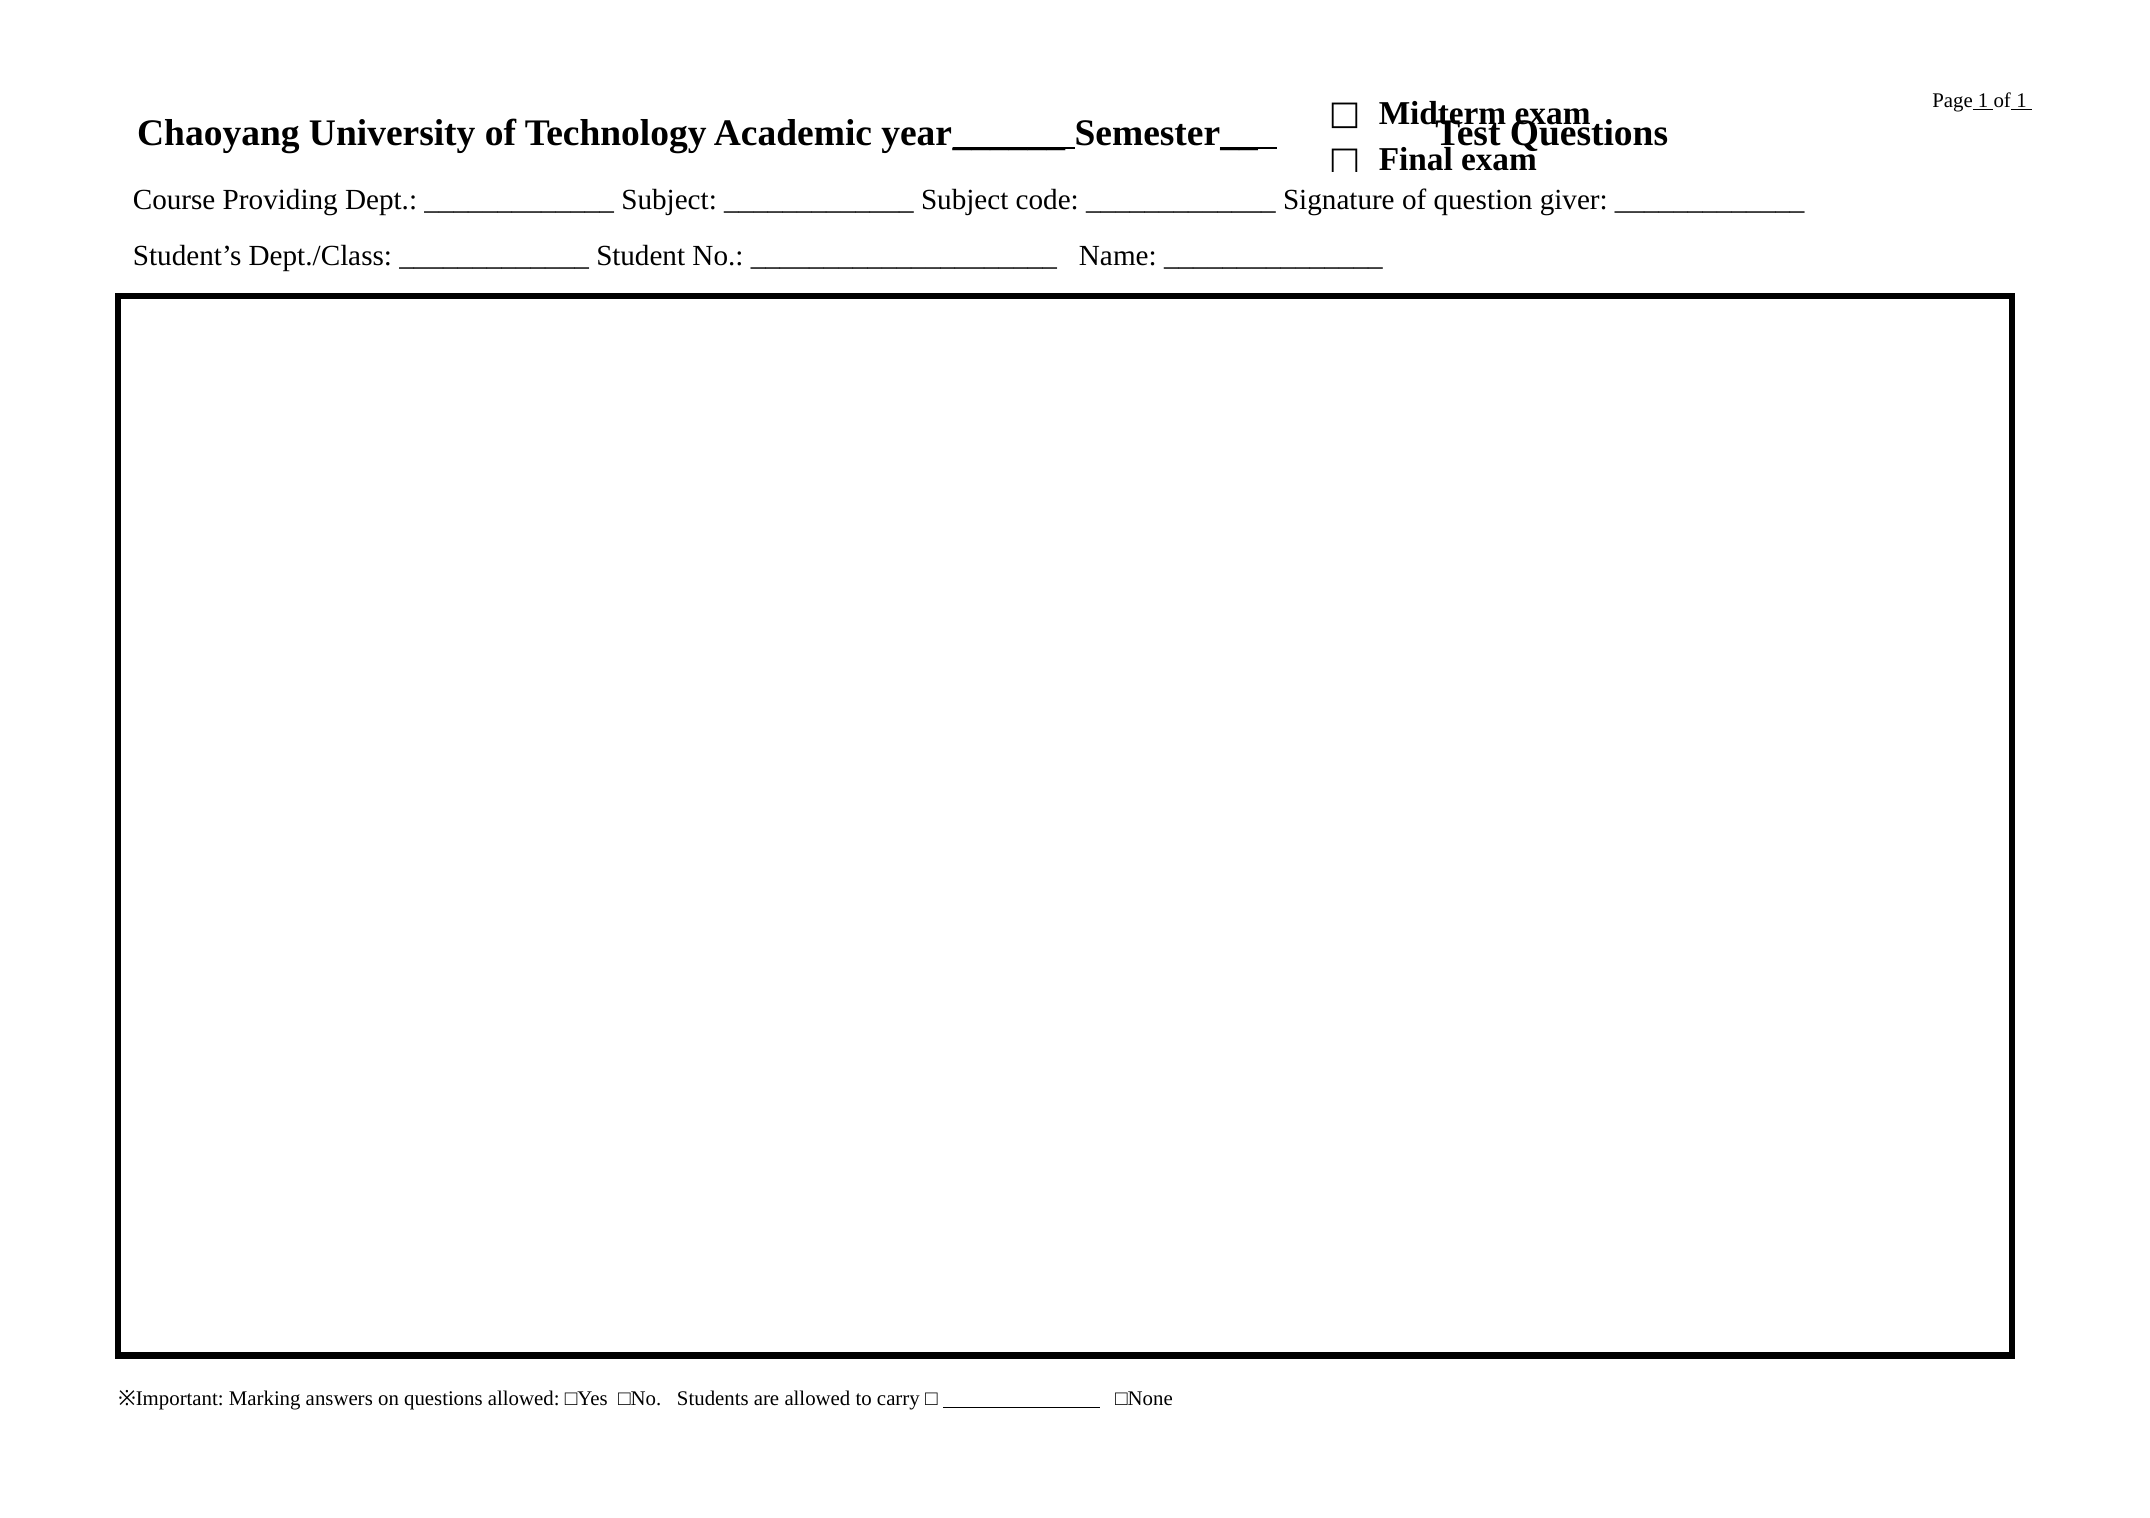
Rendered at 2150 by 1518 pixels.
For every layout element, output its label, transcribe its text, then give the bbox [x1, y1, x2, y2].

text Student’s Dept./Class: _____________ Student No.: _____________________ Name: _______________ [118, 237, 2031, 274]
text Course Providing Dept.: _____________ Subject: _____________ Subject code: _____________ Signature of question giver: _____________ [118, 181, 2031, 218]
